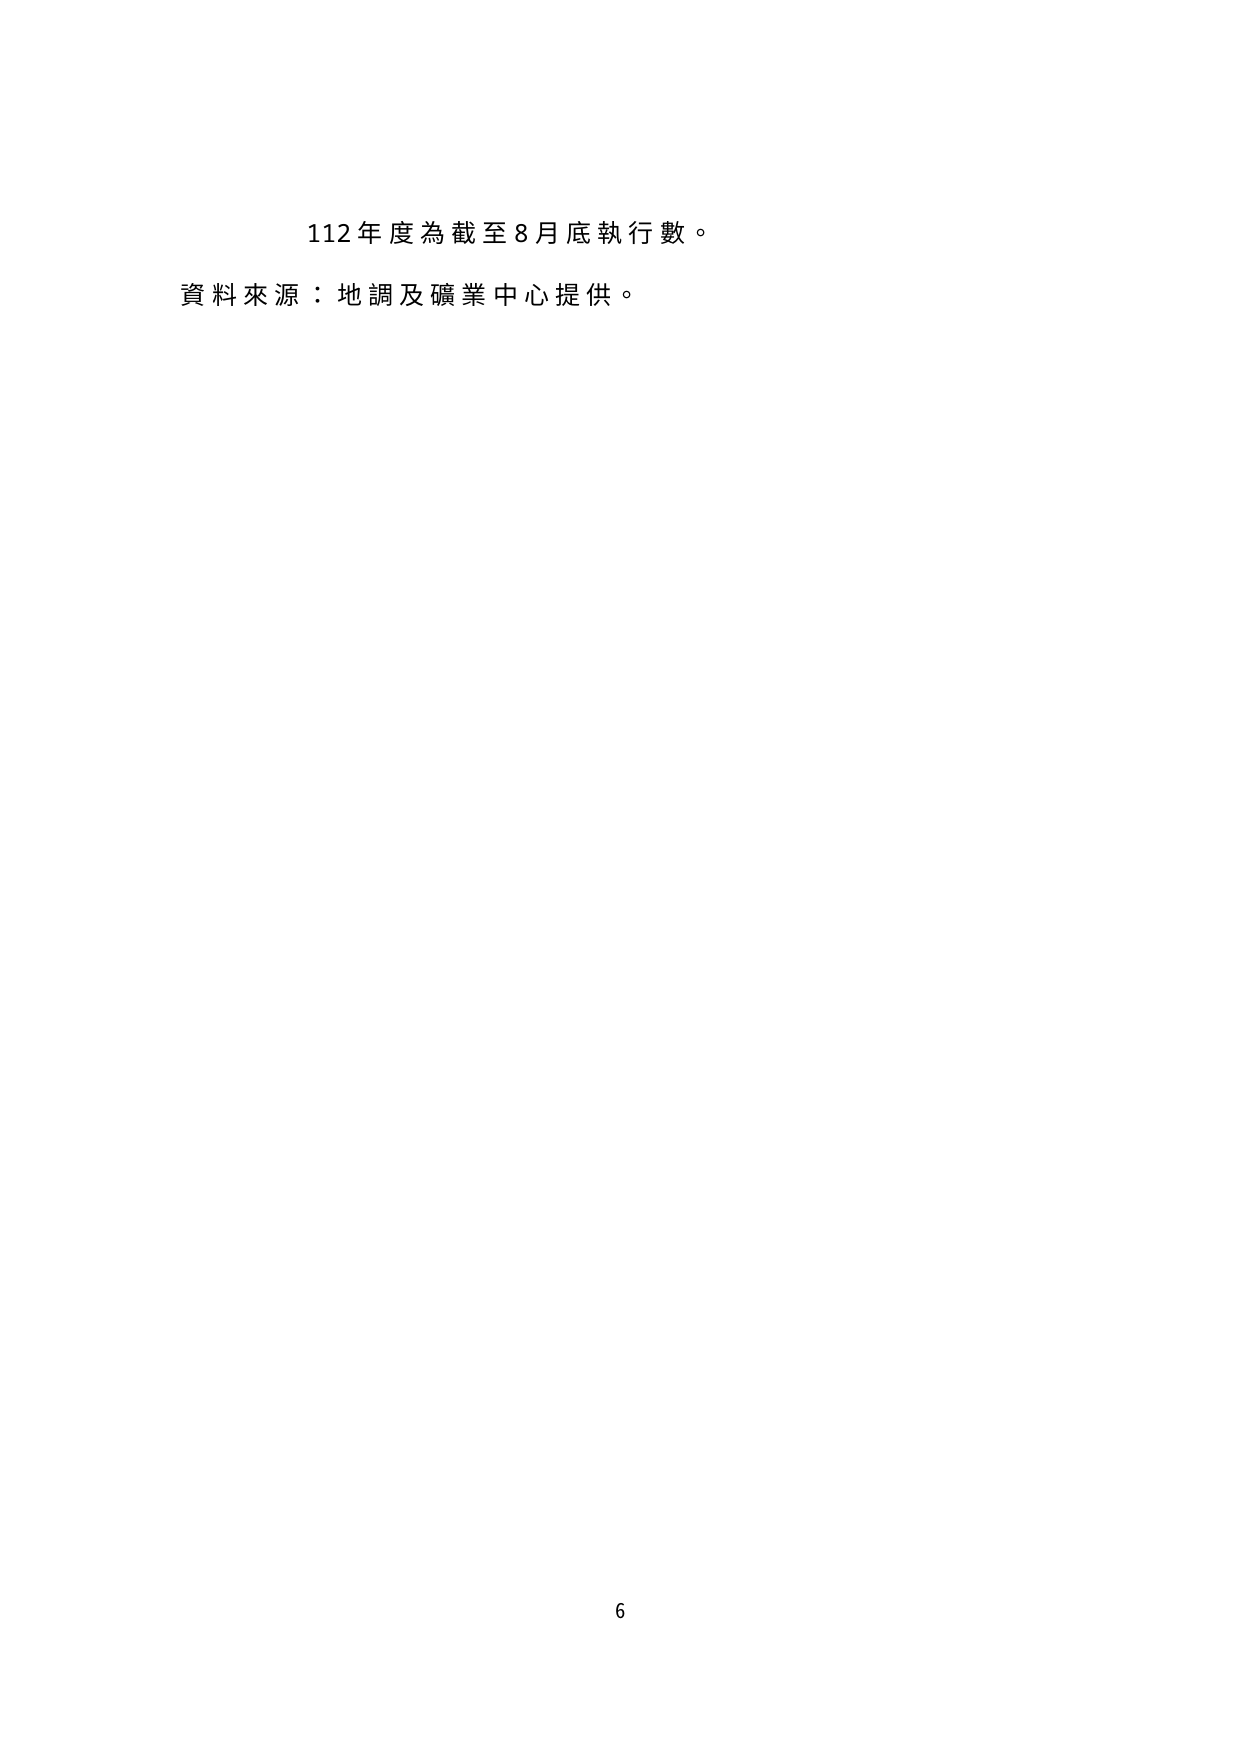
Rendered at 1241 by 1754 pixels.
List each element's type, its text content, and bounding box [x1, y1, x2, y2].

text 資料來源：地調及礦業中心提供。 [177, 252, 1063, 314]
text 說 明：表列決算數及執行實績資料，111年度為審定決算數，112年度為截至8月底執行數。 [177, 189, 1063, 252]
